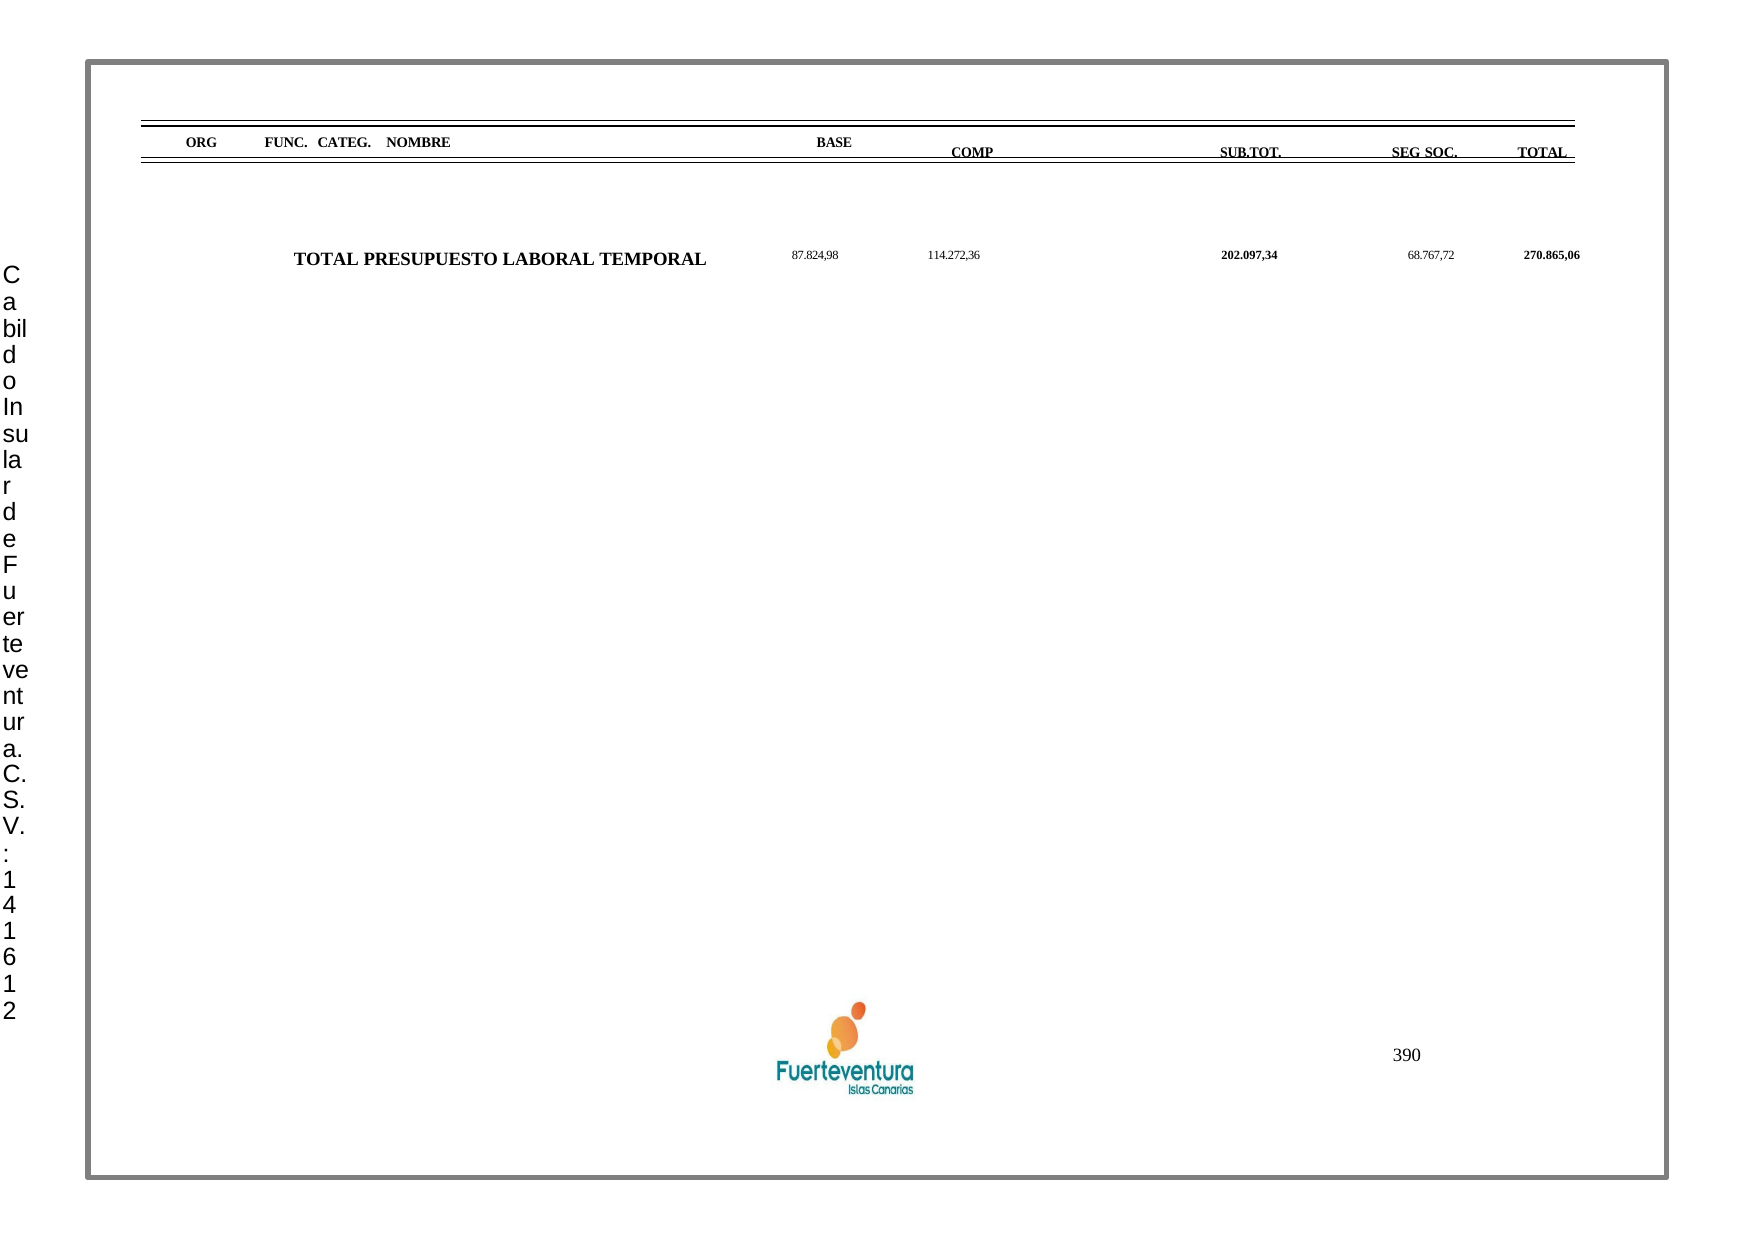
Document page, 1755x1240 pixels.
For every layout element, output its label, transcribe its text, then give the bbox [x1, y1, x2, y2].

text C. [2, 762, 29, 787]
text 6 [2, 945, 29, 971]
text S. [2, 787, 29, 814]
text u er te ve nt ur a. [2, 579, 29, 762]
text 1 [2, 918, 29, 945]
text 4 [2, 893, 29, 918]
text a bil d o In su la r d e F [2, 290, 29, 579]
text 1 [2, 971, 29, 997]
subtitle C [2, 261, 29, 289]
text 390 [924, 1044, 1421, 1065]
text V. [2, 814, 29, 840]
text : 1 [2, 841, 21, 893]
picture [763, 982, 923, 1124]
text 2 [2, 997, 29, 1025]
text [291, 1044, 763, 1065]
text TOTAL PRESUPUESTO LABORAL TEMPORAL 87.824,98 114.272,36 202.097,34 68.767,72 270.865,06 [293, 242, 742, 269]
text ORG FUNC. CATEG. NOMBRE BASE COMP SUB.TOT. SEG SOC. TOTAL [186, 134, 1594, 160]
text TOTAL PRESUPUESTO LABORAL TEMPORAL 87.824,98 114.272,36 202.097,34 68.767,72 270.865,06 [987, 242, 1356, 269]
text TOTAL PRESUPUESTO LABORAL TEMPORAL 87.824,98 114.272,36 202.097,34 68.767,72 270.865,06 [1461, 242, 1594, 269]
